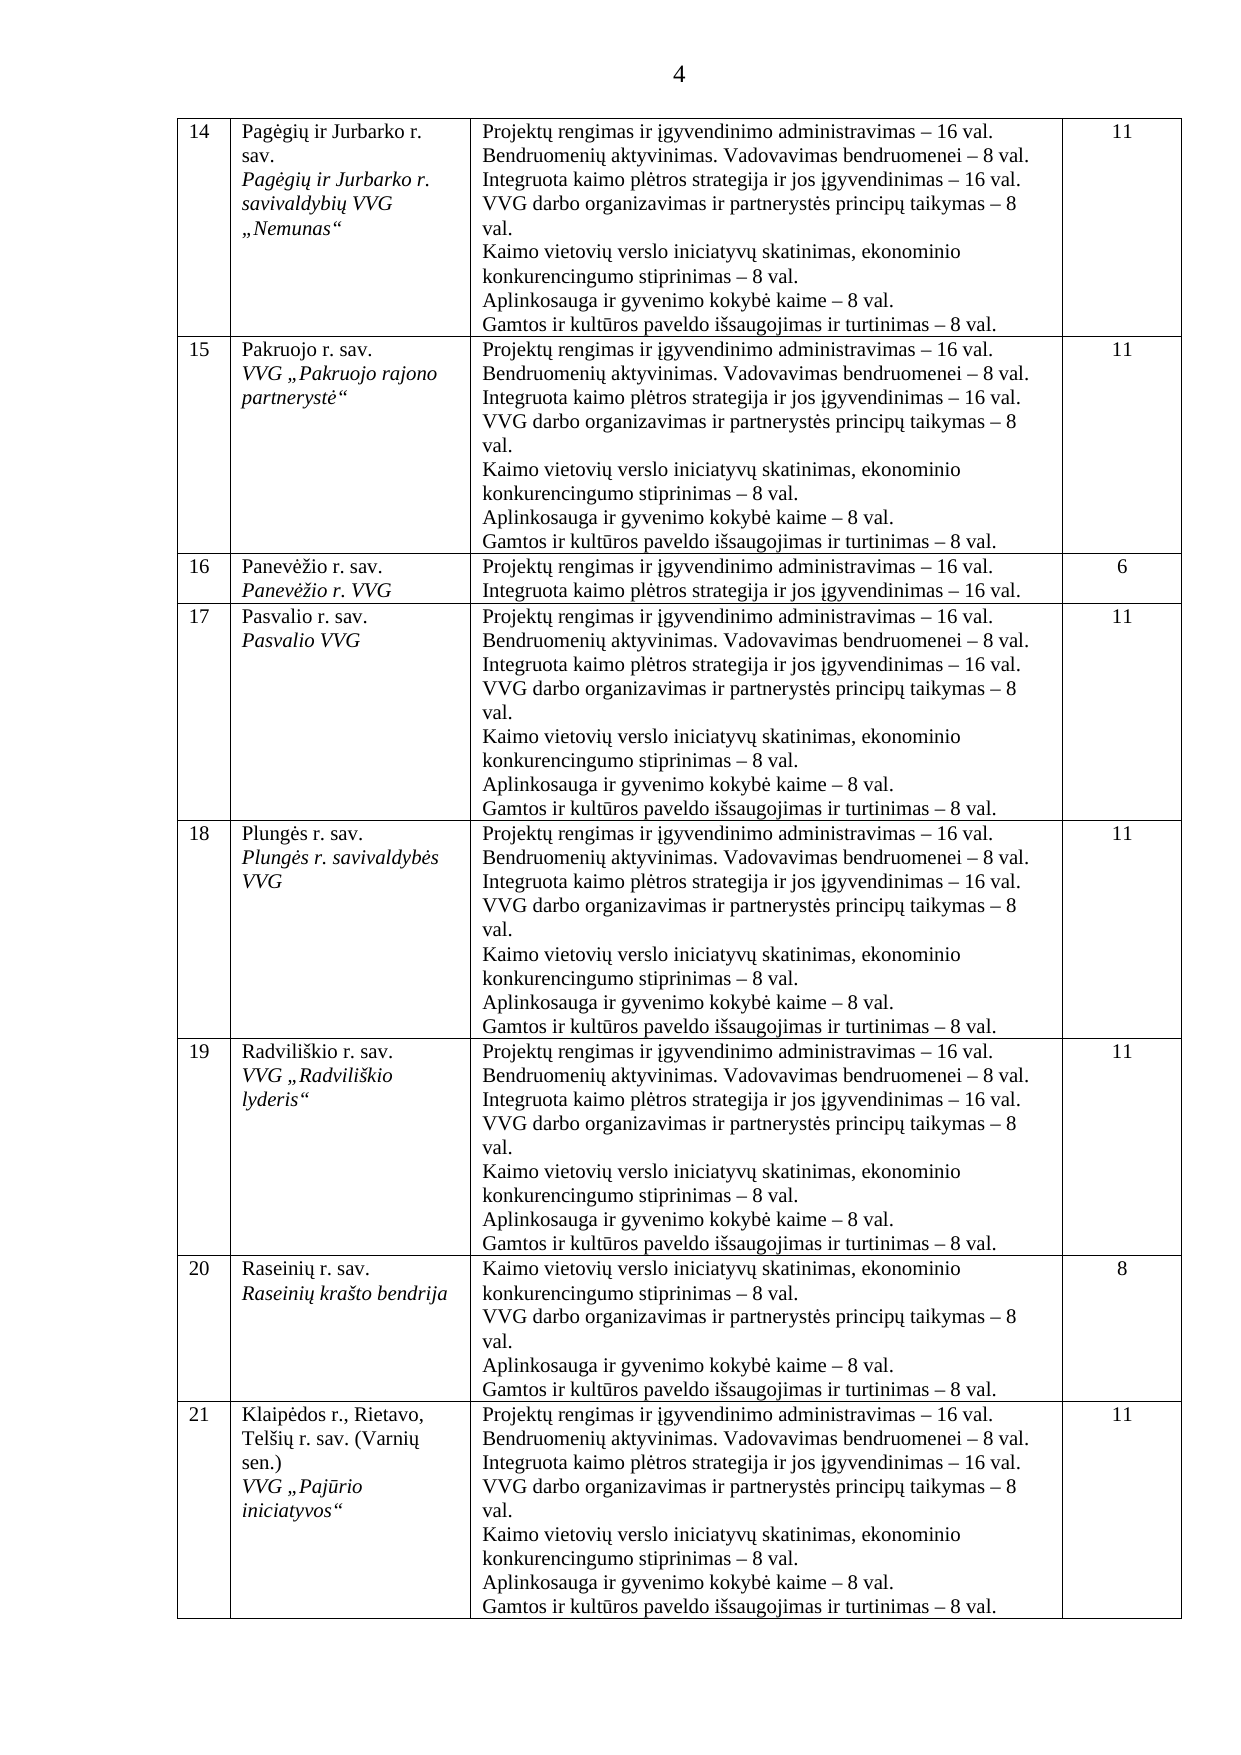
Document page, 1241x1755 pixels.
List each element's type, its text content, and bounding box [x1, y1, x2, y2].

table_cell Panevėžio r. sav. Panevėžio r. VVG [231, 554, 470, 602]
table_cell 21 [178, 1402, 230, 1618]
table_cell Kaimo vietovių verslo iniciatyvų skatinimas, ekonominio konkurencingumo stiprinimas – 8 val. VVG darbo organizavimas ir partnerystės principų taikymas – 8 val. Aplinkosauga ir gyvenimo kokybė kaime – 8 val. Gamtos ir kultūros paveldo išsaugojimas ir turtinimas – 8 val. [471, 1256, 1062, 1401]
table_cell 20 [178, 1256, 230, 1401]
table_cell Radviliškio r. sav. VVG „Radviliškio lyderis“ [231, 1039, 470, 1255]
table_cell 11 [1063, 119, 1181, 336]
table_cell Projektų rengimas ir įgyvendinimo administravimas – 16 val. Bendruomenių aktyvinimas. Vadovavimas bendruomenei – 8 val. Integruota kaimo plėtros strategija ir jos įgyvendinimas – 16 val. VVG darbo organizavimas ir partnerystės principų taikymas – 8 val. Kaimo vietovių verslo iniciatyvų skatinimas, ekonominio konkurencingumo stiprinimas – 8 val. Aplinkosauga ir gyvenimo kokybė kaime – 8 val. Gamtos ir kultūros paveldo išsaugojimas ir turtinimas – 8 val. [471, 604, 1062, 820]
table_cell 17 [178, 604, 230, 820]
table_cell Pasvalio r. sav. Pasvalio VVG [231, 604, 470, 820]
table_cell 19 [178, 1039, 230, 1255]
table_cell 11 [1063, 821, 1181, 1038]
table_cell Klaipėdos r., Rietavo, Telšių r. sav. (Varnių sen.) VVG „Pajūrio iniciatyvos“ [231, 1402, 470, 1618]
table_cell 11 [1063, 604, 1181, 820]
table_cell Pakruojo r. sav. VVG „Pakruojo rajono partnerystė“ [231, 337, 470, 553]
table_cell Raseinių r. sav. Raseinių krašto bendrija [231, 1256, 470, 1401]
table_cell 6 [1063, 554, 1181, 602]
table_cell 11 [1063, 1039, 1181, 1255]
table_cell Plungės r. sav. Plungės r. savivaldybės VVG [231, 821, 470, 1038]
table_cell 18 [178, 821, 230, 1038]
table_cell Projektų rengimas ir įgyvendinimo administravimas – 16 val. Bendruomenių aktyvinimas. Vadovavimas bendruomenei – 8 val. Integruota kaimo plėtros strategija ir jos įgyvendinimas – 16 val. VVG darbo organizavimas ir partnerystės principų taikymas – 8 val. Kaimo vietovių verslo iniciatyvų skatinimas, ekonominio konkurencingumo stiprinimas – 8 val. Aplinkosauga ir gyvenimo kokybė kaime – 8 val. Gamtos ir kultūros paveldo išsaugojimas ir turtinimas – 8 val. [471, 1402, 1062, 1618]
table_cell Projektų rengimas ir įgyvendinimo administravimas – 16 val. Bendruomenių aktyvinimas. Vadovavimas bendruomenei – 8 val. Integruota kaimo plėtros strategija ir jos įgyvendinimas – 16 val. VVG darbo organizavimas ir partnerystės principų taikymas – 8 val. Kaimo vietovių verslo iniciatyvų skatinimas, ekonominio konkurencingumo stiprinimas – 8 val. Aplinkosauga ir gyvenimo kokybė kaime – 8 val. Gamtos ir kultūros paveldo išsaugojimas ir turtinimas – 8 val. [471, 119, 1062, 336]
table_cell 11 [1063, 337, 1181, 553]
table_cell 16 [178, 554, 230, 602]
table_cell Projektų rengimas ir įgyvendinimo administravimas – 16 val. Integruota kaimo plėtros strategija ir jos įgyvendinimas – 16 val. [471, 554, 1062, 602]
table_cell Projektų rengimas ir įgyvendinimo administravimas – 16 val. Bendruomenių aktyvinimas. Vadovavimas bendruomenei – 8 val. Integruota kaimo plėtros strategija ir jos įgyvendinimas – 16 val. VVG darbo organizavimas ir partnerystės principų taikymas – 8 val. Kaimo vietovių verslo iniciatyvų skatinimas, ekonominio konkurencingumo stiprinimas – 8 val. Aplinkosauga ir gyvenimo kokybė kaime – 8 val. Gamtos ir kultūros paveldo išsaugojimas ir turtinimas – 8 val. [471, 337, 1062, 553]
table_cell 14 [178, 119, 230, 336]
table_cell 11 [1063, 1402, 1181, 1618]
table_cell Projektų rengimas ir įgyvendinimo administravimas – 16 val. Bendruomenių aktyvinimas. Vadovavimas bendruomenei – 8 val. Integruota kaimo plėtros strategija ir jos įgyvendinimas – 16 val. VVG darbo organizavimas ir partnerystės principų taikymas – 8 val. Kaimo vietovių verslo iniciatyvų skatinimas, ekonominio konkurencingumo stiprinimas – 8 val. Aplinkosauga ir gyvenimo kokybė kaime – 8 val. Gamtos ir kultūros paveldo išsaugojimas ir turtinimas – 8 val. [471, 821, 1062, 1038]
table_cell Pagėgių ir Jurbarko r. sav. Pagėgių ir Jurbarko r. savivaldybių VVG „Nemunas“ [231, 119, 470, 336]
table_cell Projektų rengimas ir įgyvendinimo administravimas – 16 val. Bendruomenių aktyvinimas. Vadovavimas bendruomenei – 8 val. Integruota kaimo plėtros strategija ir jos įgyvendinimas – 16 val. VVG darbo organizavimas ir partnerystės principų taikymas – 8 val. Kaimo vietovių verslo iniciatyvų skatinimas, ekonominio konkurencingumo stiprinimas – 8 val. Aplinkosauga ir gyvenimo kokybė kaime – 8 val. Gamtos ir kultūros paveldo išsaugojimas ir turtinimas – 8 val. [471, 1039, 1062, 1255]
table_cell 15 [178, 337, 230, 553]
table_cell 8 [1063, 1256, 1181, 1401]
